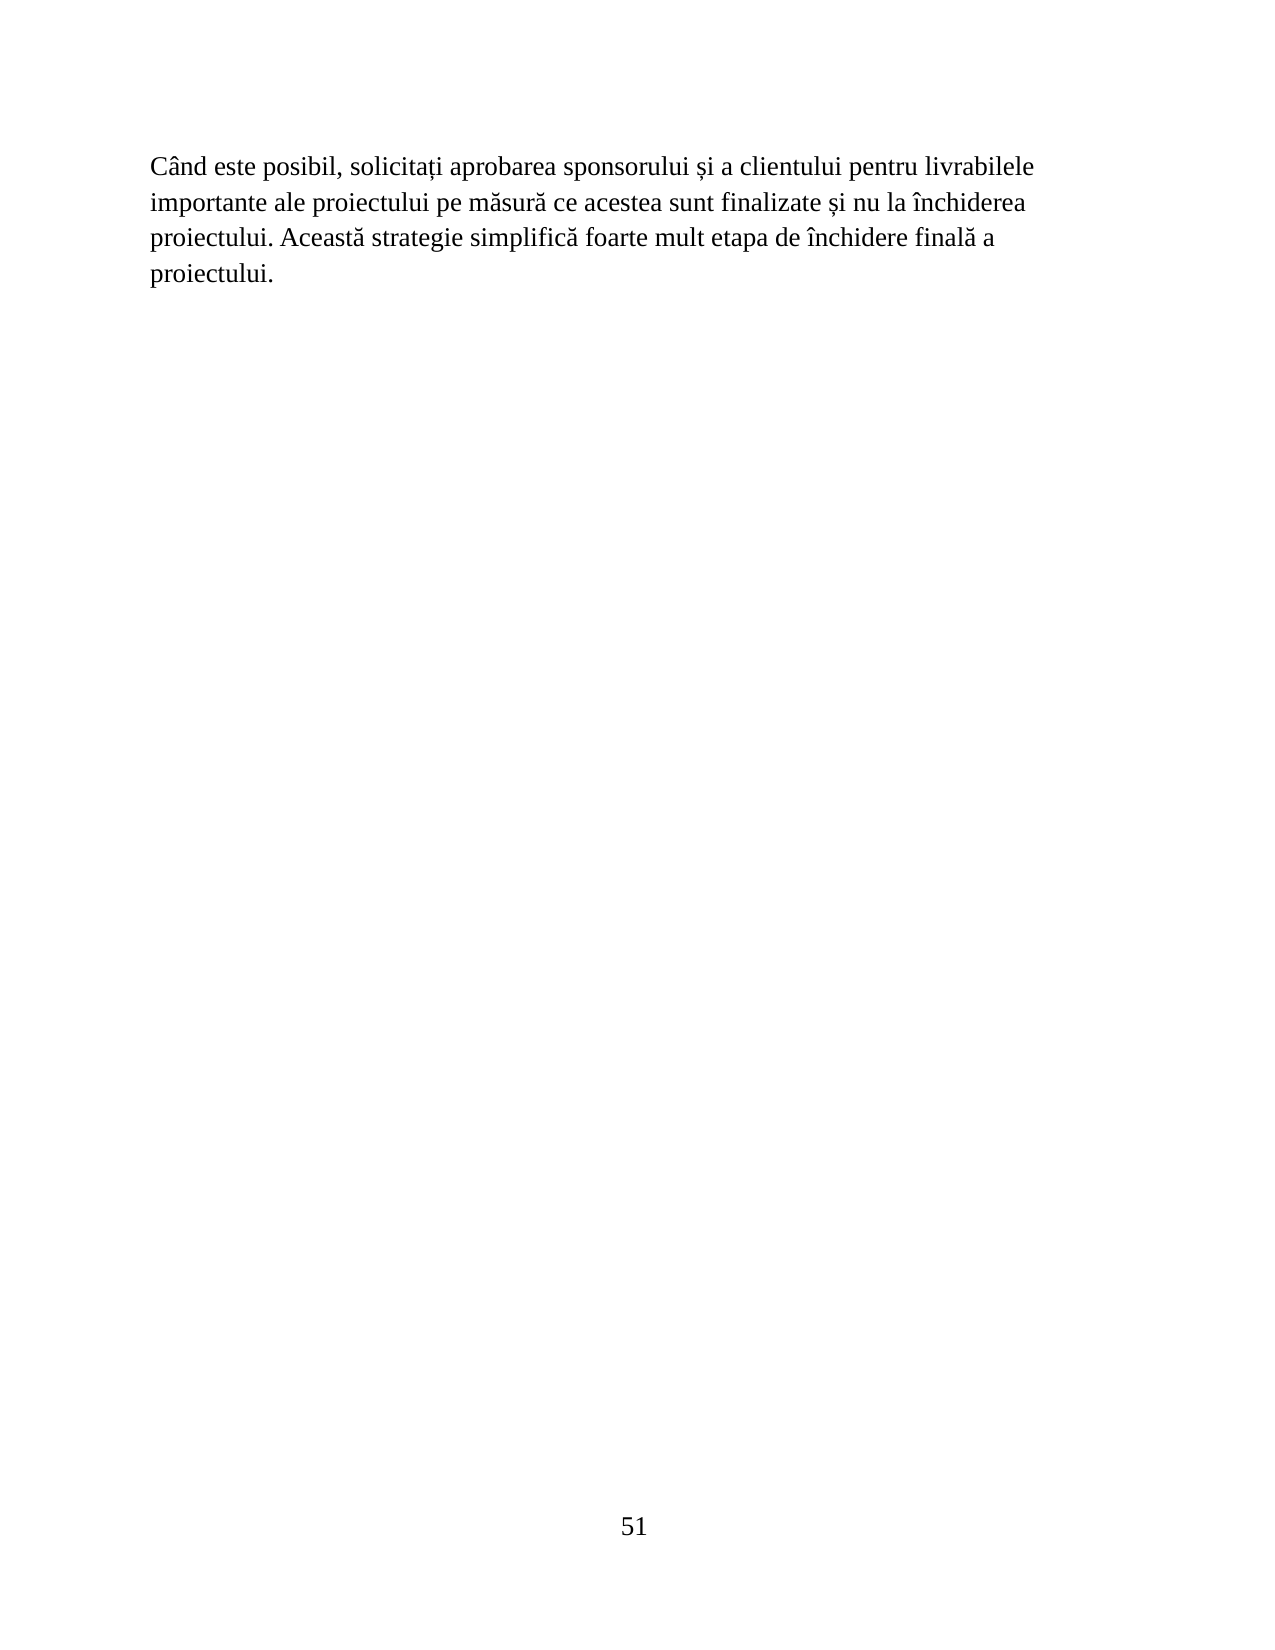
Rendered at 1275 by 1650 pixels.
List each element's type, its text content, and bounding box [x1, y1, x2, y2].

text Când este posibil, solicitați aprobarea sponsorului și a clientului pentru livrabilele importante ale proiectului pe măsură ce acestea sunt finalizate și nu la închiderea proiectului. Această strategie simplifică foarte mult etapa de închidere finală a proiectului. [150, 150, 1125, 288]
